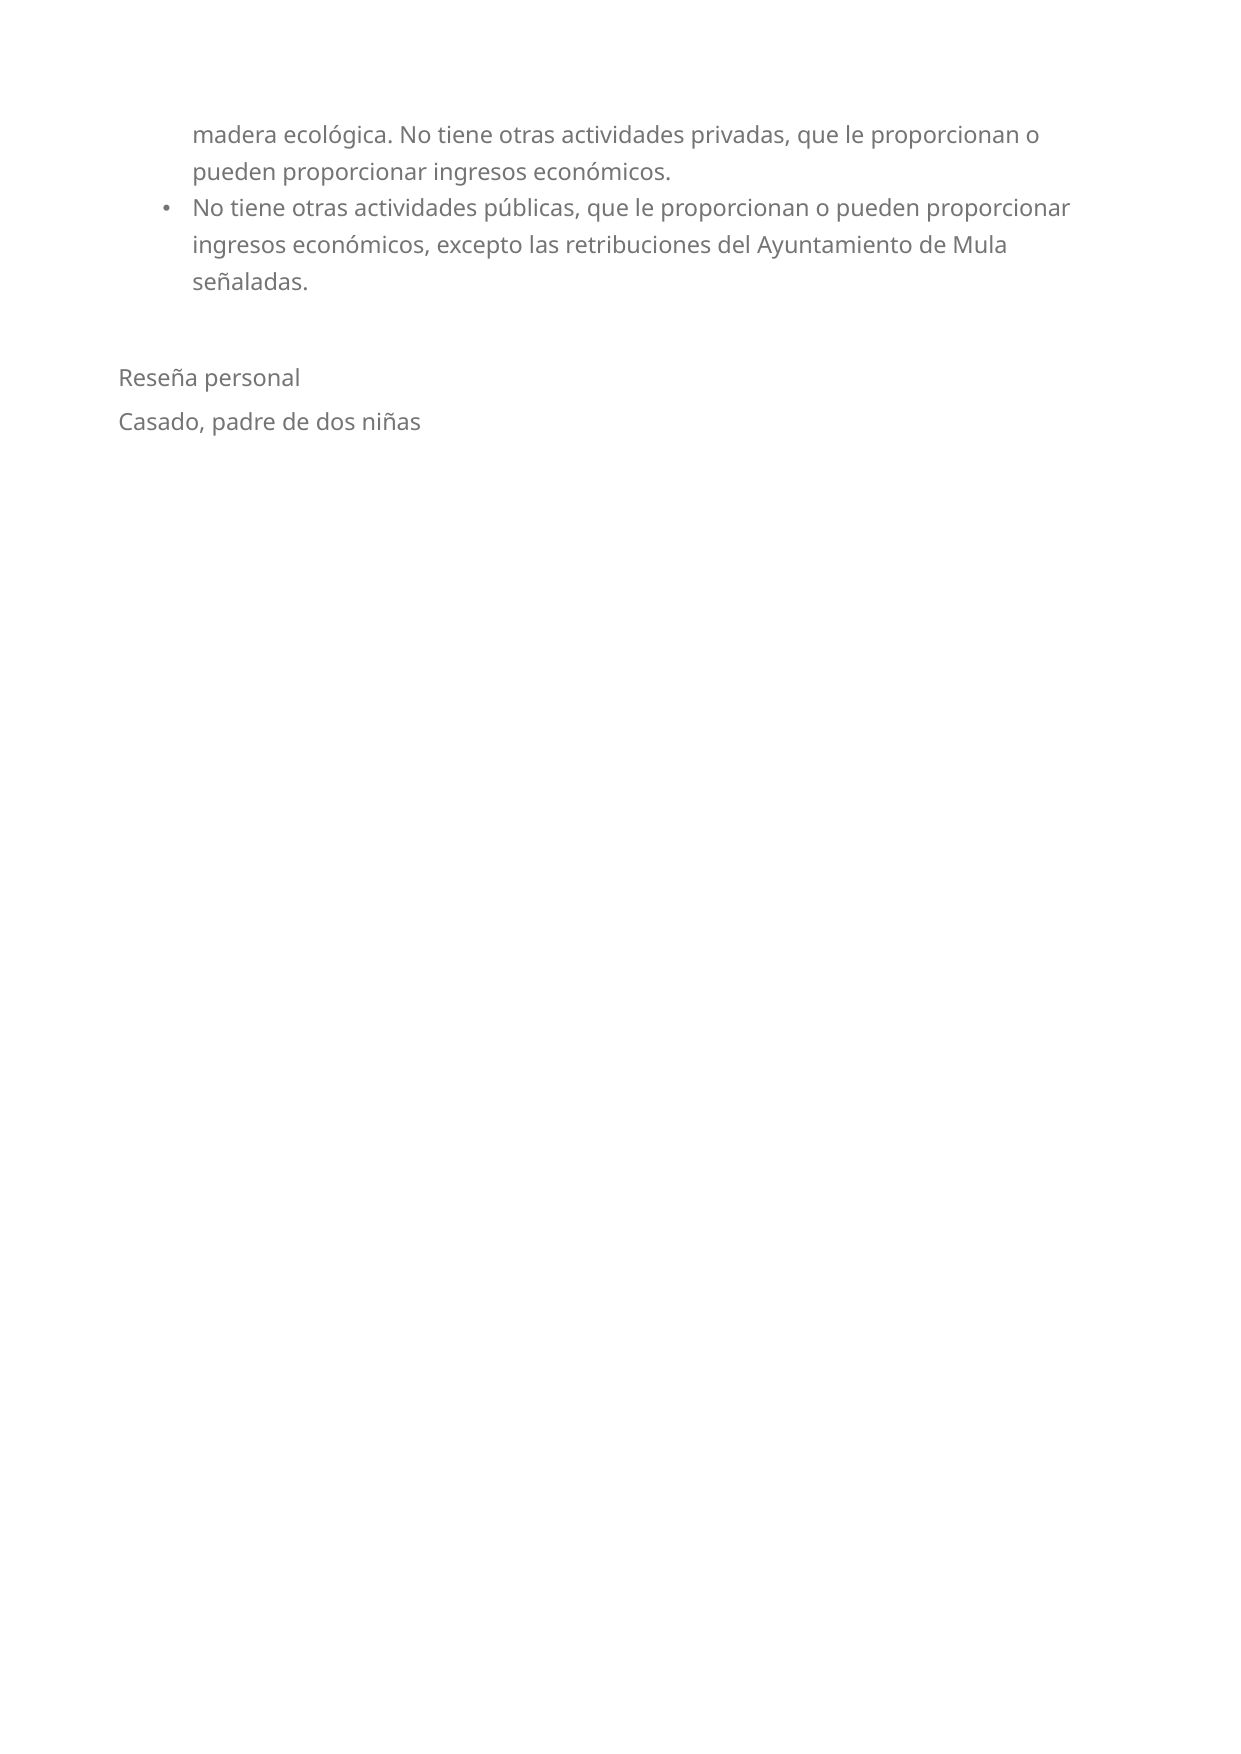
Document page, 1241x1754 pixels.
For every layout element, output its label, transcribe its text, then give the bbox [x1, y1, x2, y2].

subtitle Reseña personal [118, 329, 1122, 393]
text Casado, padre de dos niñas [118, 406, 1122, 437]
list No tiene otras actividades públicas, que le proporcionan o pueden proporcionar ingresos económicos, excepto las retribuciones del Ayuntamiento de Mula señaladas. [162, 192, 1122, 297]
list madera ecológica. No tiene otras actividades privadas, que le proporcionan o pueden proporcionar ingresos económicos. [162, 118, 1122, 187]
